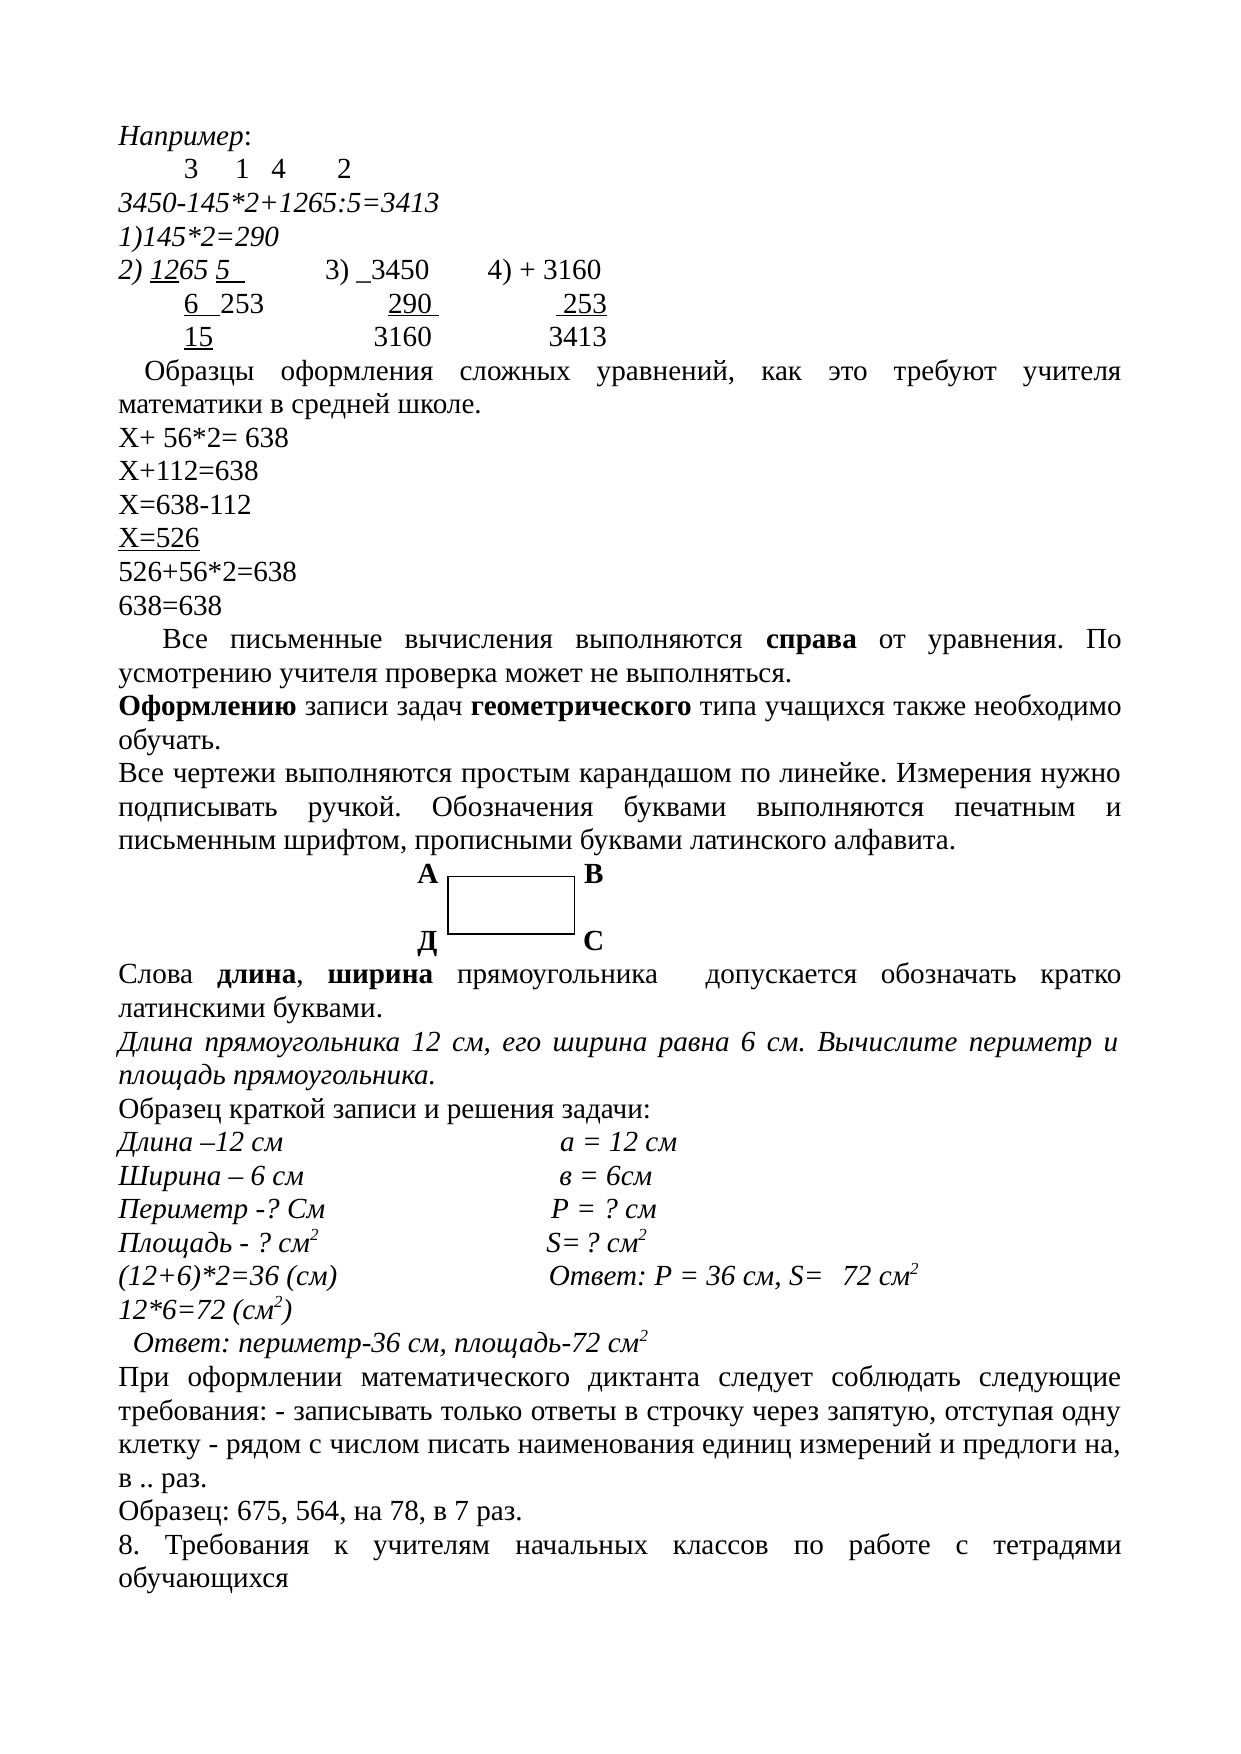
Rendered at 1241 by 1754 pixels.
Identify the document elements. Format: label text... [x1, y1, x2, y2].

text Слова длина, ширина прямоугольника допускается обозначать кратко латинскими буквами. [118, 957, 1122, 1024]
text Х+112=638 [118, 453, 1122, 487]
text Площадь - ? см2 S= ? см2 [118, 1225, 1122, 1258]
text Х=638-112 [118, 487, 1122, 521]
text 6 253 290 253 [118, 286, 1122, 319]
text Х+ 56*2= 638 [118, 420, 1122, 453]
text При оформлении математического диктанта следует соблюдать следующие требования: - записывать только ответы в строчку через запятую, отступая одну клетку - рядом с числом писать наименования единиц измерений и предлоги на, в .. раз. [118, 1359, 1122, 1493]
text Все чертежи выполняются простым карандашом по линейке. Измерения нужно подписывать ручкой. Обозначения буквами выполняются печатным и письменным шрифтом, прописными буквами латинского алфавита. [118, 755, 1122, 856]
text 1)145*2=290 [118, 219, 1122, 252]
text Длина прямоугольника 12 см, его ширина равна 6 см. Вычислите периметр и площадь прямоугольника. [118, 1024, 1122, 1091]
text Все письменные вычисления выполняются справа от уравнения. По усмотрению учителя проверка может не выполняться. [118, 621, 1122, 688]
text Х=526 [118, 521, 1122, 554]
text 526+56*2=638 [118, 554, 1122, 588]
text 12*6=72 (см2) [118, 1292, 1122, 1326]
text А В [118, 856, 1122, 889]
text 15 3160 3413 [118, 319, 1122, 353]
text Образец: 675, 564, на 78, в 7 раз. [118, 1493, 1122, 1527]
text 638=638 [118, 588, 1122, 621]
text Оформлению записи задач геометрического типа учащихся также необходимо обучать. [118, 688, 1122, 755]
text Образцы оформления сложных уравнений, как это требуют учителя математики в средней школе. [118, 353, 1122, 420]
text Ответ: периметр-36 см, площадь-72 см2 [118, 1326, 1122, 1359]
text Длина –12 см а = 12 см [118, 1124, 1122, 1158]
text Образец краткой записи и решения задачи: [118, 1091, 1122, 1124]
text 8. Требования к учителям начальных классов по работе с тетрадями обучающихся [118, 1527, 1122, 1594]
text Д С [118, 923, 1122, 957]
text 2) 1265 5 3) _3450 4) + 3160 [118, 252, 1122, 286]
text Ширина – 6 см в = 6см [118, 1158, 1122, 1191]
text 3 1 4 2 [118, 152, 1122, 185]
text Например: [118, 118, 1122, 152]
text (12+6)*2=36 (см) Ответ: Р = 36 см, S= 72 см2 [118, 1258, 1122, 1292]
text 3450-145*2+1265:5=3413 [118, 185, 1122, 219]
text Периметр -? См Р = ? см [118, 1191, 1122, 1225]
